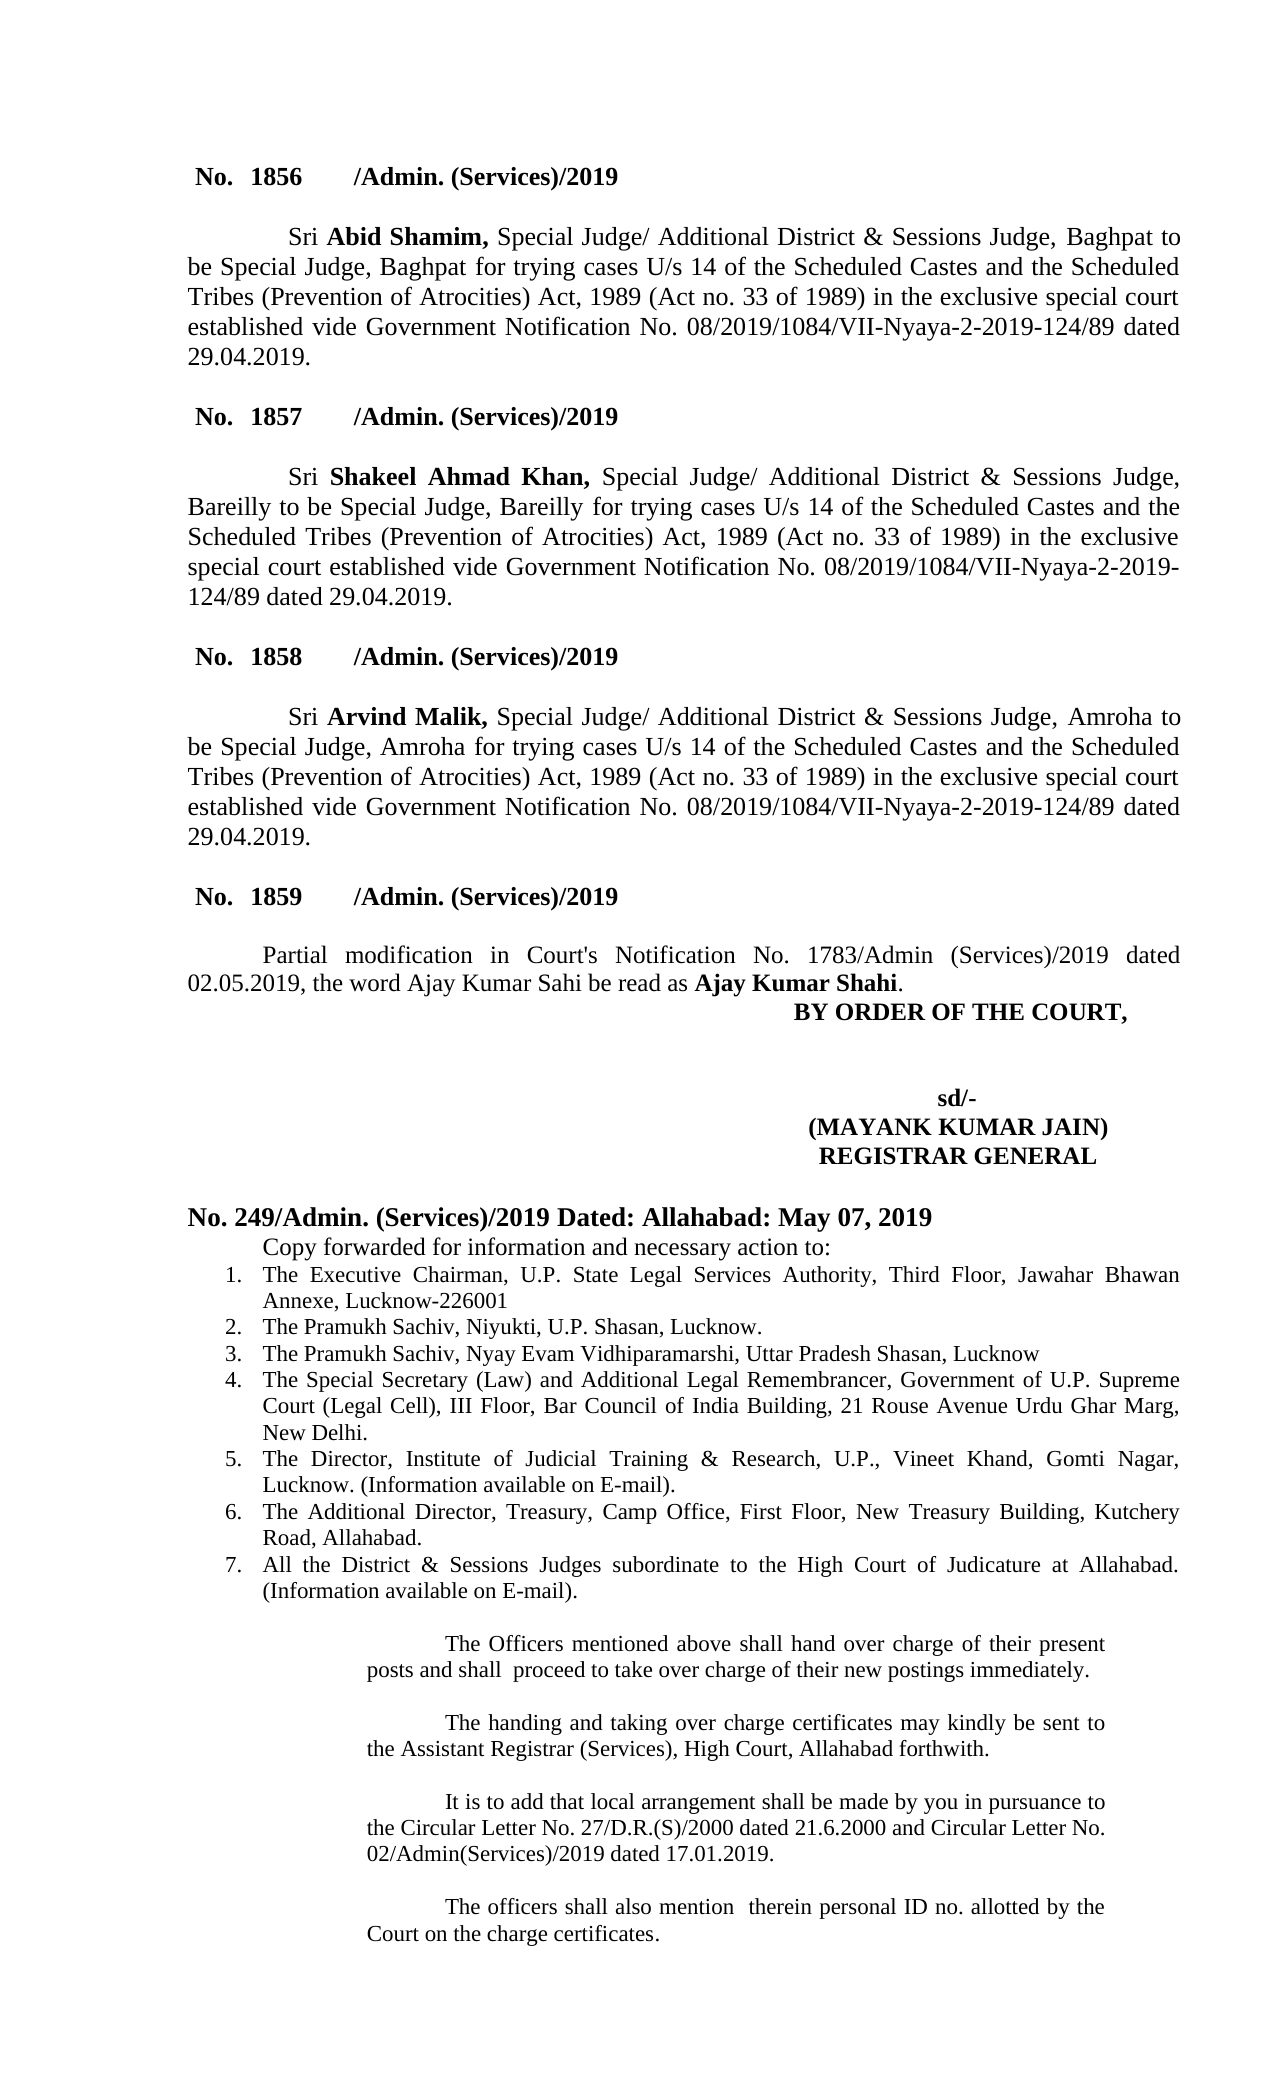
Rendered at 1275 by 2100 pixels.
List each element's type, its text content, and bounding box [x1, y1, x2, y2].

text The Officers mentioned above shall hand over charge of their present posts and shall proceed to take over charge of their new postings immediately. [367, 1630, 1107, 1682]
subtitle No. 249/Admin. (Services)/2019 Dated: Allahabad: May 07, 2019 [187, 1201, 1181, 1232]
list The Special Secretary (Law) and Additional Legal Remembrancer, Government of U.P. Supreme Court (Legal Cell), III Floor, Bar Council of India Building, 21 Rouse Avenue Urdu Ghar Marg, New Delhi. [225, 1366, 1181, 1445]
list The Director, Institute of Judicial Training & Research, U.P., Vineet Khand, Gomti Nagar, Lucknow. (Information available on E-mail). [225, 1445, 1181, 1498]
text Sri Arvind Malik, Special Judge/ Additional District & Sessions Judge, Amroha to be Special Judge, Amroha for trying cases U/s 14 of the Scheduled Castes and the Scheduled Tribes (Prevention of Atrocities) Act, 1989 (Act no. 33 of 1989) in the exclusive special court established vide Government Notification No. 08/2019/1084/VII-Nyaya-2-2019-124/89 dated 29.04.2019. [187, 701, 1181, 851]
table_header /Admin. (Services)/2019 [338, 641, 641, 671]
table_header [245, 881, 338, 911]
table_header No. [189, 161, 245, 191]
table_header /Admin. (Services)/2019 [338, 161, 641, 191]
table_header No. [189, 881, 245, 911]
table_header [245, 161, 338, 191]
list The Executive Chairman, U.P. State Legal Services Authority, Third Floor, Jawahar Bhawan Annexe, Lucknow-226001 [225, 1261, 1181, 1313]
text Partial modification in Court's Notification No. 1783/Admin (Services)/2019 dated 02.05.2019, the word Ajay Kumar Sahi be read as Ajay Kumar Shahi. [187, 940, 1181, 997]
text sd/- [187, 1083, 1181, 1112]
text REGISTRAR GENERAL [187, 1141, 1181, 1170]
table_header [245, 641, 338, 671]
text Copy forwarded for information and necessary action to: [187, 1232, 1181, 1261]
text (MAYANK KUMAR JAIN) [187, 1112, 1183, 1141]
text Sri Shakeel Ahmad Khan, Special Judge/ Additional District & Sessions Judge, Bareilly to be Special Judge, Bareilly for trying cases U/s 14 of the Scheduled Castes and the Scheduled Tribes (Prevention of Atrocities) Act, 1989 (Act no. 33 of 1989) in the exclusive special court established vide Government Notification No. 08/2019/1084/VII-Nyaya-2-2019-124/89 dated 29.04.2019. [187, 461, 1181, 611]
table_header No. [189, 401, 245, 431]
list All the District & Sessions Judges subordinate to the High Court of Judicature at Allahabad.(Information available on E-mail). [225, 1551, 1181, 1603]
table_header /Admin. (Services)/2019 [338, 401, 641, 431]
text The handing and taking over charge certificates may kindly be sent to the Assistant Registrar (Services), High Court, Allahabad forthwith. [367, 1709, 1107, 1761]
table_header /Admin. (Services)/2019 [338, 881, 641, 911]
text It is to add that local arrangement shall be made by you in pursuance to the Circular Letter No. 27/D.R.(S)/2000 dated 21.6.2000 and Circular Letter No. 02/Admin(Services)/2019 dated 17.01.2019. [367, 1788, 1107, 1867]
table_header [245, 401, 338, 431]
text The officers shall also mention therein personal ID no. allotted by the Court on the charge certificates. [367, 1893, 1107, 1946]
text Sri Abid Shamim, Special Judge/ Additional District & Sessions Judge, Baghpat to be Special Judge, Baghpat for trying cases U/s 14 of the Scheduled Castes and the Scheduled Tribes (Prevention of Atrocities) Act, 1989 (Act no. 33 of 1989) in the exclusive special court established vide Government Notification No. 08/2019/1084/VII-Nyaya-2-2019-124/89 dated 29.04.2019. [187, 221, 1181, 371]
list The Pramukh Sachiv, Niyukti, U.P. Shasan, Lucknow. [225, 1313, 1181, 1340]
text BY ORDER OF THE COURT, [562, 997, 1181, 1026]
table_header No. [189, 641, 245, 671]
list The Additional Director, Treasury, Camp Office, First Floor, New Treasury Building, Kutchery Road, Allahabad. [225, 1498, 1181, 1551]
list The Pramukh Sachiv, Nyay Evam Vidhiparamarshi, Uttar Pradesh Shasan, Lucknow [225, 1340, 1181, 1366]
